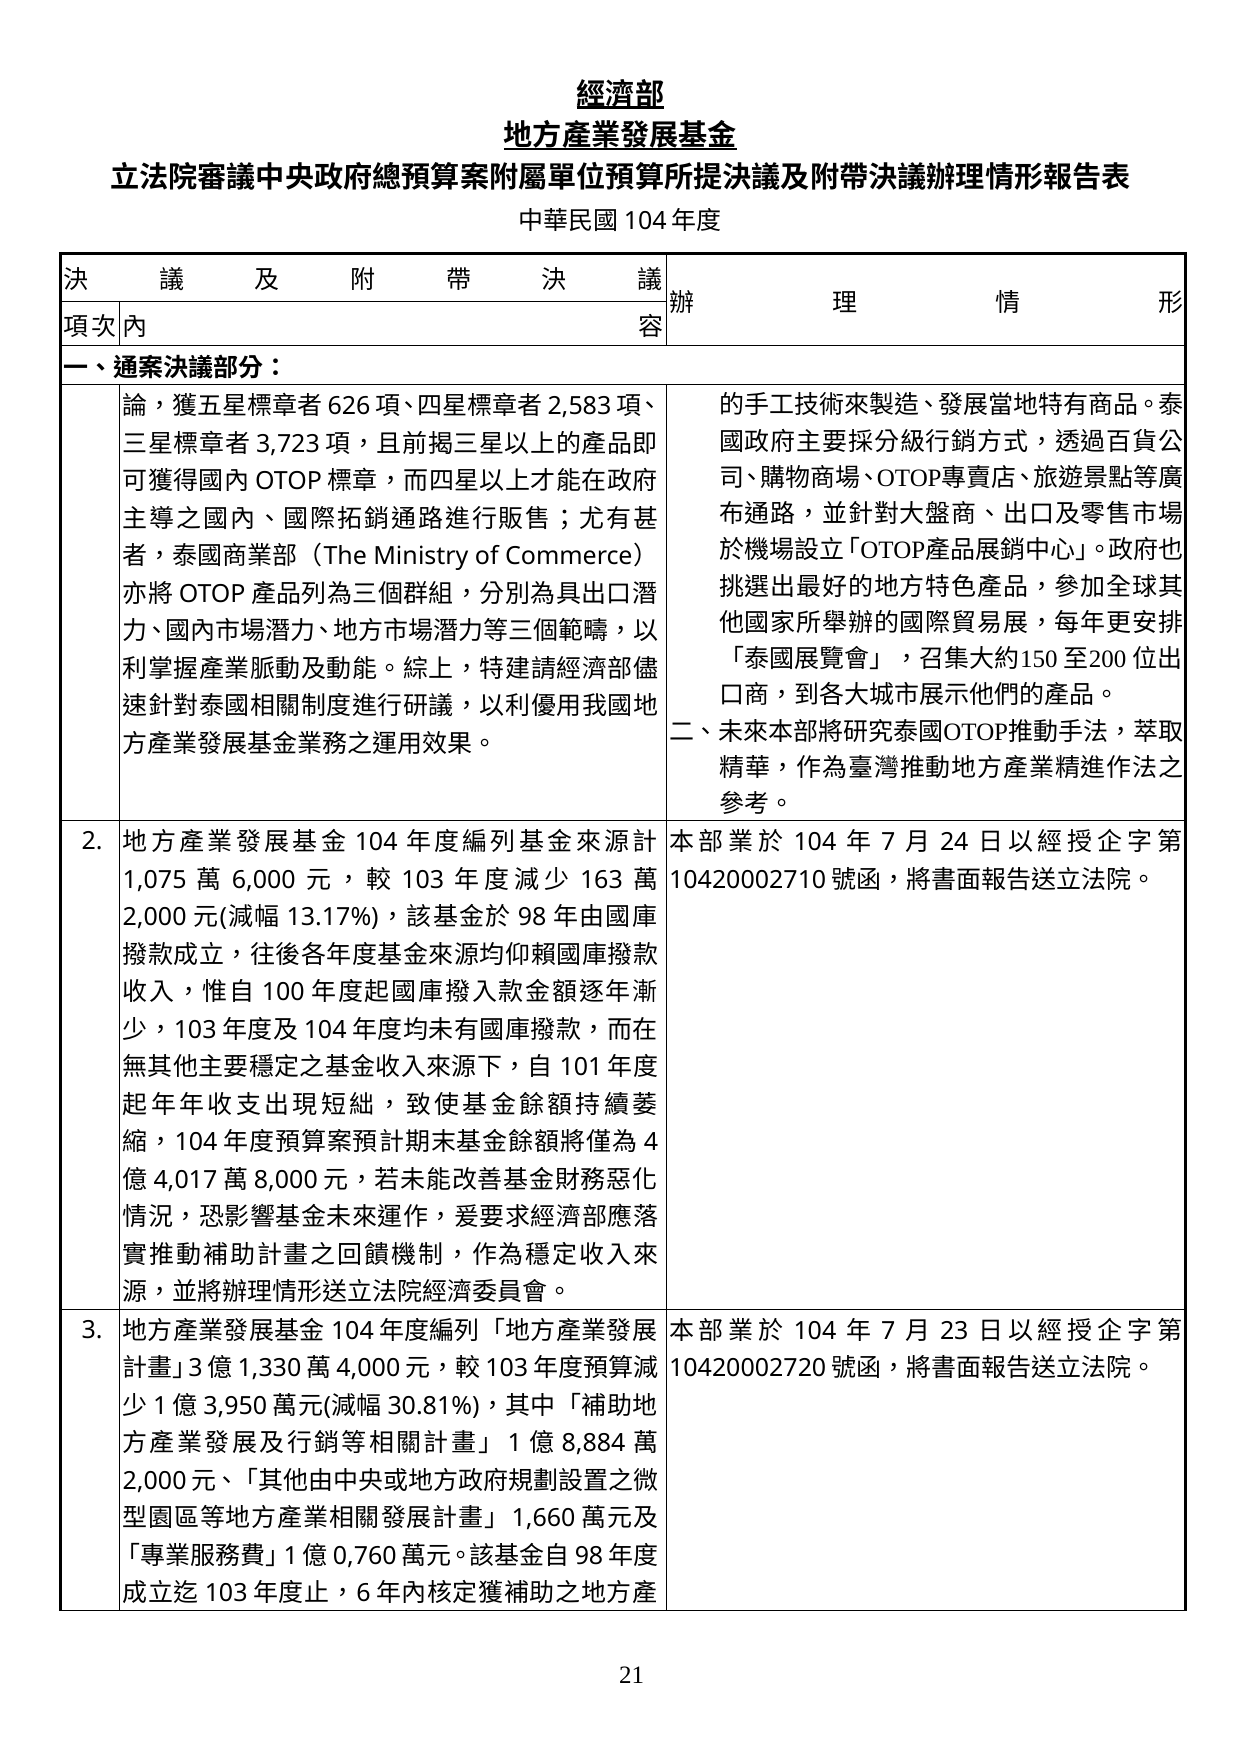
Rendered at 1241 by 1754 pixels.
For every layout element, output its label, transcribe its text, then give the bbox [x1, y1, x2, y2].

table_cell 內容 [120, 302, 666, 345]
table_cell 2. [62, 821, 119, 1308]
table_cell 3. [62, 1310, 119, 1609]
table_cell 本部業於104年7月24日以經授企字第10420002710號函，將書面報告送立法院。 [667, 821, 1184, 1308]
table_cell 一、通案決議部分： [62, 346, 1184, 384]
table_header 決議及附帶決議 [62, 255, 666, 301]
table_cell 地方產業發展基金104年度編列基金來源計1,075萬6,000元，較103年度減少163萬2,000元(減幅13.17%)，該基金於98年由國庫撥款成立，往後各年度基金來源均仰賴國庫撥款收入，惟自100年度起國庫撥入款金額逐年漸少，103年度及104年度均未有國庫撥款，而在無其他主要穩定之基金收入來源下，自101年度起年年收支出現短絀，致使基金餘額持續萎縮，104年度預算案預計期末基金餘額將僅為4億4,017萬8,000元，若未能改善基金財務惡化情況，恐影響基金未來運作，爰要求經濟部應落實推動補助計畫之回饋機制，作為穩定收入來源，並將辦理情形送立法院經濟委員會。 [120, 821, 666, 1308]
table_header 辦理情形 [667, 255, 1184, 345]
table_cell [62, 385, 119, 820]
table_cell 項次 [62, 302, 119, 345]
table_cell 論，獲五星標章者626項、四星標章者2,583項、三星標章者3,723項，且前揭三星以上的產品即可獲得國內OTOP標章，而四星以上才能在政府主導之國內、國際拓銷通路進行販售；尤有甚者，泰國商業部（The Ministry of Commerce）亦將OTOP產品列為三個群組，分別為具出口潛力、國內市場潛力、地方市場潛力等三個範疇，以利掌握產業脈動及動能。綜上，特建請經濟部儘速針對泰國相關制度進行研議，以利優用我國地方產業發展基金業務之運用效果。 [120, 385, 666, 820]
table_cell 地方產業發展基金104年度編列「地方產業發展計畫」3億1,330萬4,000元，較103年度預算減少1億3,950萬元(減幅30.81%)，其中「補助地方產業發展及行銷等相關計畫」1億8,884萬2,000元、「其他由中央或地方政府規劃設置之微型園區等地方產業相關發展計畫」1,660萬元及「專業服務費」1億0,760萬元。該基金自98年度成立迄103年度止，6年內核定獲補助之地方產業發展計畫總計241件，核定補助總經費為21億5,789萬3,000元。地方產業發展基金旨在本於「一鄉鎮一特色」精神，輔導各地方產業發展，迄103年8月底止，全國仍有49個行政區域迄未接受相關輔導資源挹注，資源配置不均；又部分行政區域多次獲計畫經費補助，高度依賴政府資源，輔導地方特色產業之自主性發展容有不足，爰要求經濟部積極檢討計畫並儘速改善，並將近3年度預算執行情形及檢討改進措施，送立法院經濟委員會。 [120, 1310, 666, 1609]
table_cell 的手工技術來製造、發展當地特有商品。泰國政府主要採分級行銷方式，透過百貨公司、購物商場、OTOP專賣店、旅遊景點等廣布通路，並針對大盤商、出口及零售市場於機場設立「OTOP產品展銷中心」。政府也挑選出最好的地方特色產品，參加全球其他國家所舉辦的國際貿易展，每年更安排「泰國展覽會」，召集大約150 至200 位出口商，到各大城市展示他們的產品。 二、未來本部將研究泰國OTOP推動手法，萃取精華，作為臺灣推動地方產業精進作法之參考。 [667, 385, 1184, 820]
table_cell 本部業於104年7月23日以經授企字第10420002720號函，將書面報告送立法院。 [667, 1310, 1184, 1609]
